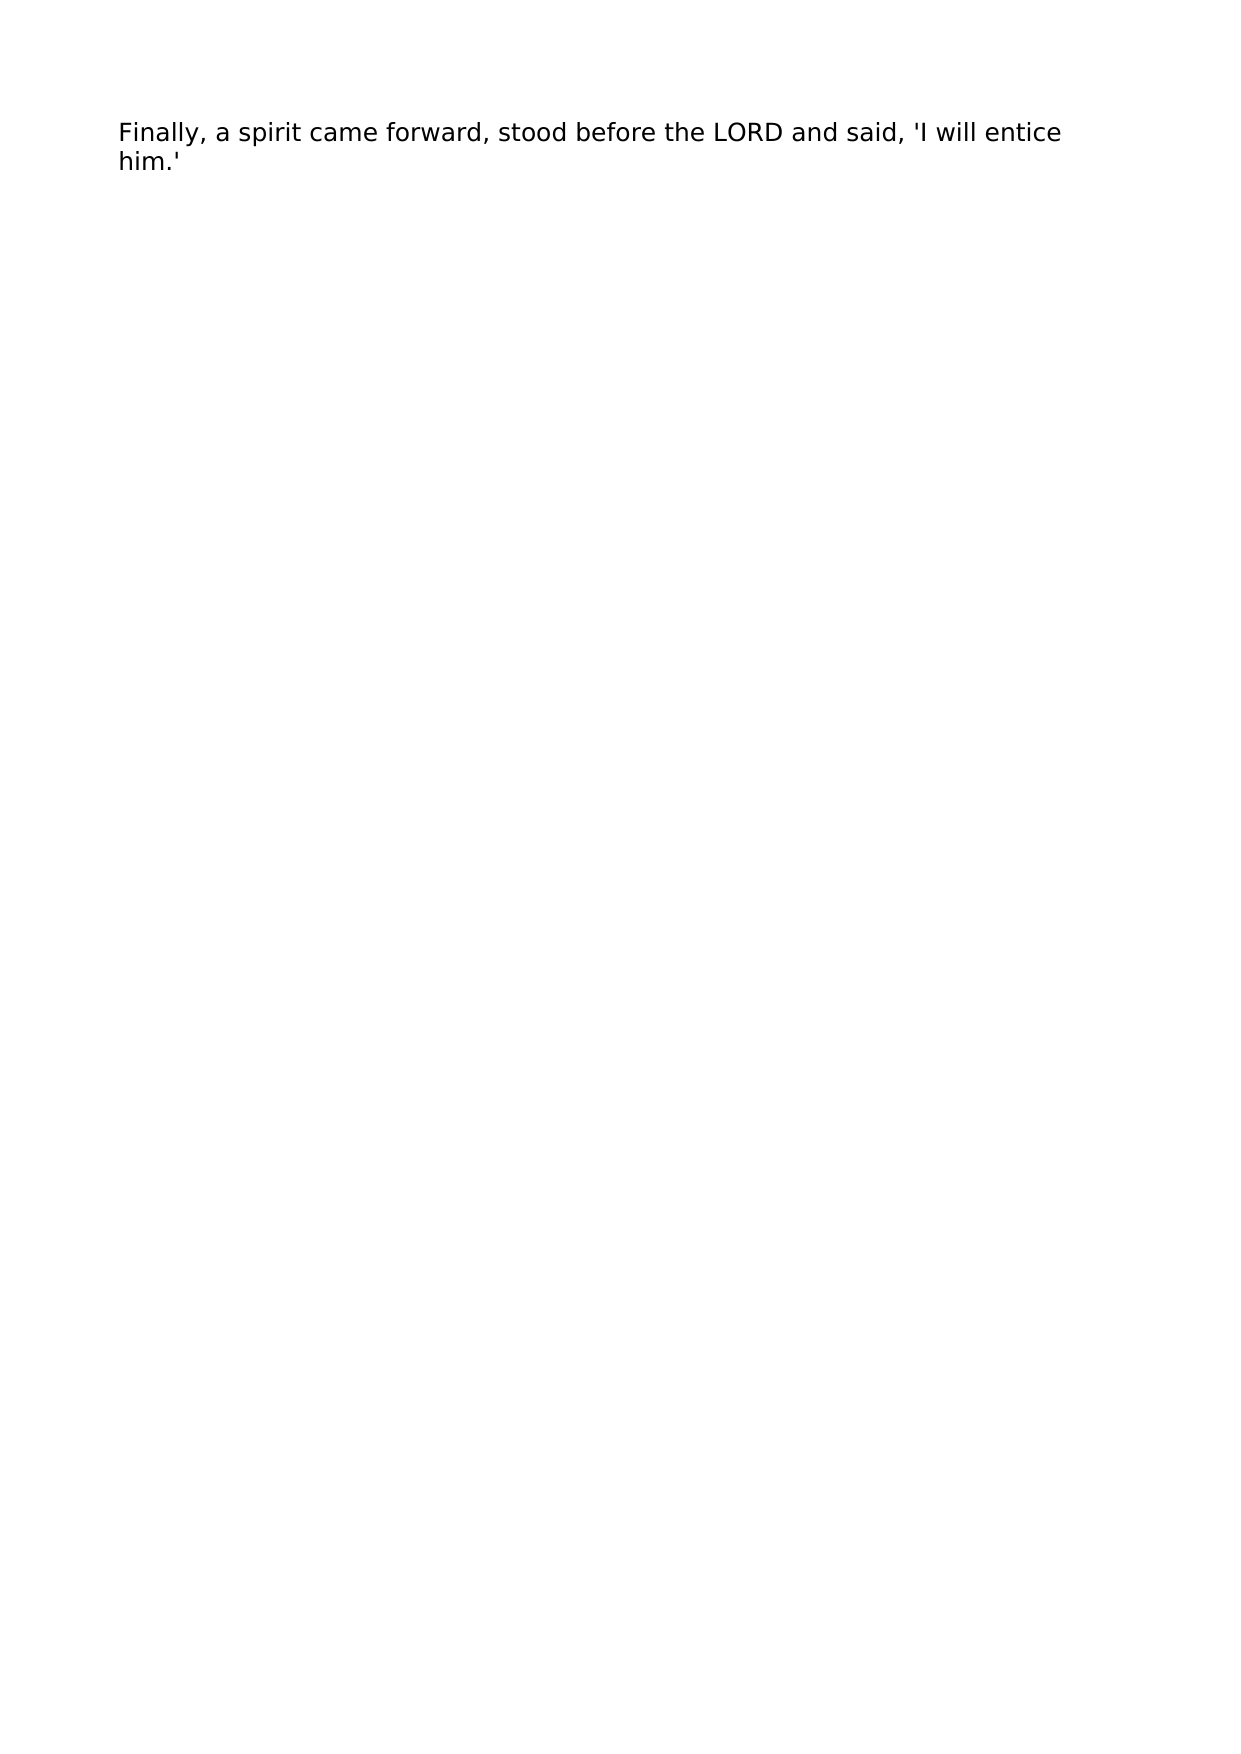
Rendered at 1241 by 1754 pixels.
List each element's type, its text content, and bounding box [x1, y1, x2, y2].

text Finally, a spirit came forward, stood before the LORD and said, 'I will entice him.' [118, 118, 1122, 176]
